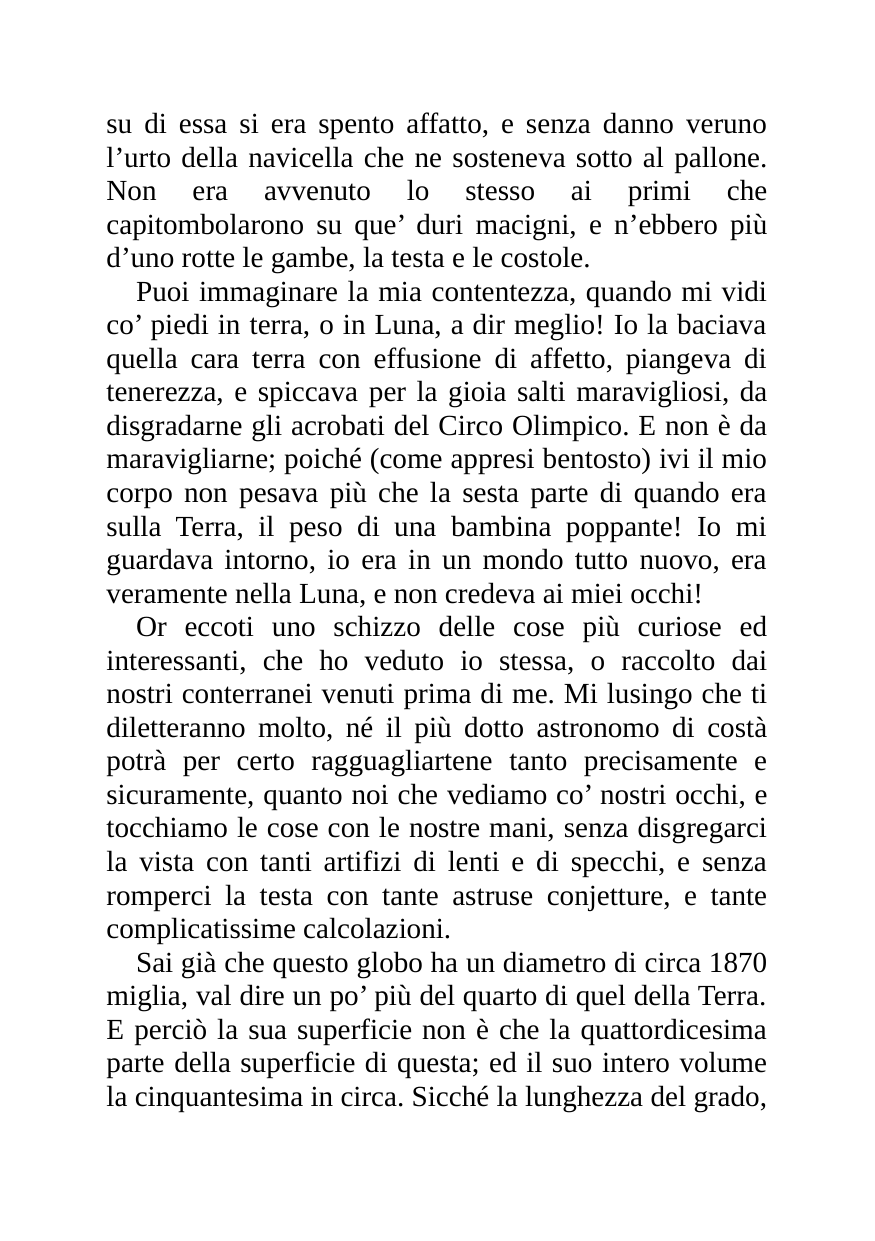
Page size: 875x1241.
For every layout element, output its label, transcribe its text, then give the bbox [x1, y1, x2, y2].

text Sai già che questo globo ha un diametro di circa 1870 miglia, val dire un po’ più del quarto di quel della Terra. E perciò la sua superficie non è che la quattordicesima parte della superficie di questa; ed il suo intero volume la cinquantesima in circa. Sicché la lunghezza del grado, [106, 945, 768, 1112]
text su di essa si era spento affatto, e senza danno veruno l’urto della navicella che ne sosteneva sotto al pallone. Non era avvenuto lo stesso ai primi che capitombolarono su que’ duri macigni, e n’ebbero più d’uno rotte le gambe, la testa e le costole. [106, 106, 768, 274]
text Or eccoti uno schizzo delle cose più curiose ed interessanti, che ho veduto io stessa, o raccolto dai nostri conterranei venuti prima di me. Mi lusingo che ti diletteranno molto, né il più dotto astronomo di costà potrà per certo ragguagliartene tanto precisamente e sicuramente, quanto noi che vediamo co’ nostri occhi, e tocchiamo le cose con le nostre mani, senza disgregarci la vista con tanti artifizi di lenti e di specchi, e senza romperci la testa con tante astruse conjetture, e tante complicatissime calcolazioni. [106, 609, 768, 945]
text Puoi immaginare la mia contentezza, quando mi vidi co’ piedi in terra, o in Luna, a dir meglio! Io la baciava quella cara terra con effusione di affetto, piangeva di tenerezza, e spiccava per la gioia salti maravigliosi, da disgradarne gli acrobati del Circo Olimpico. E non è da maravigliarne; poiché (come appresi bentosto) ivi il mio corpo non pesava più che la sesta parte di quando era sulla Terra, il peso di una bambina poppante! Io mi guardava intorno, io era in un mondo tutto nuovo, era veramente nella Luna, e non credeva ai miei occhi! [106, 274, 768, 609]
